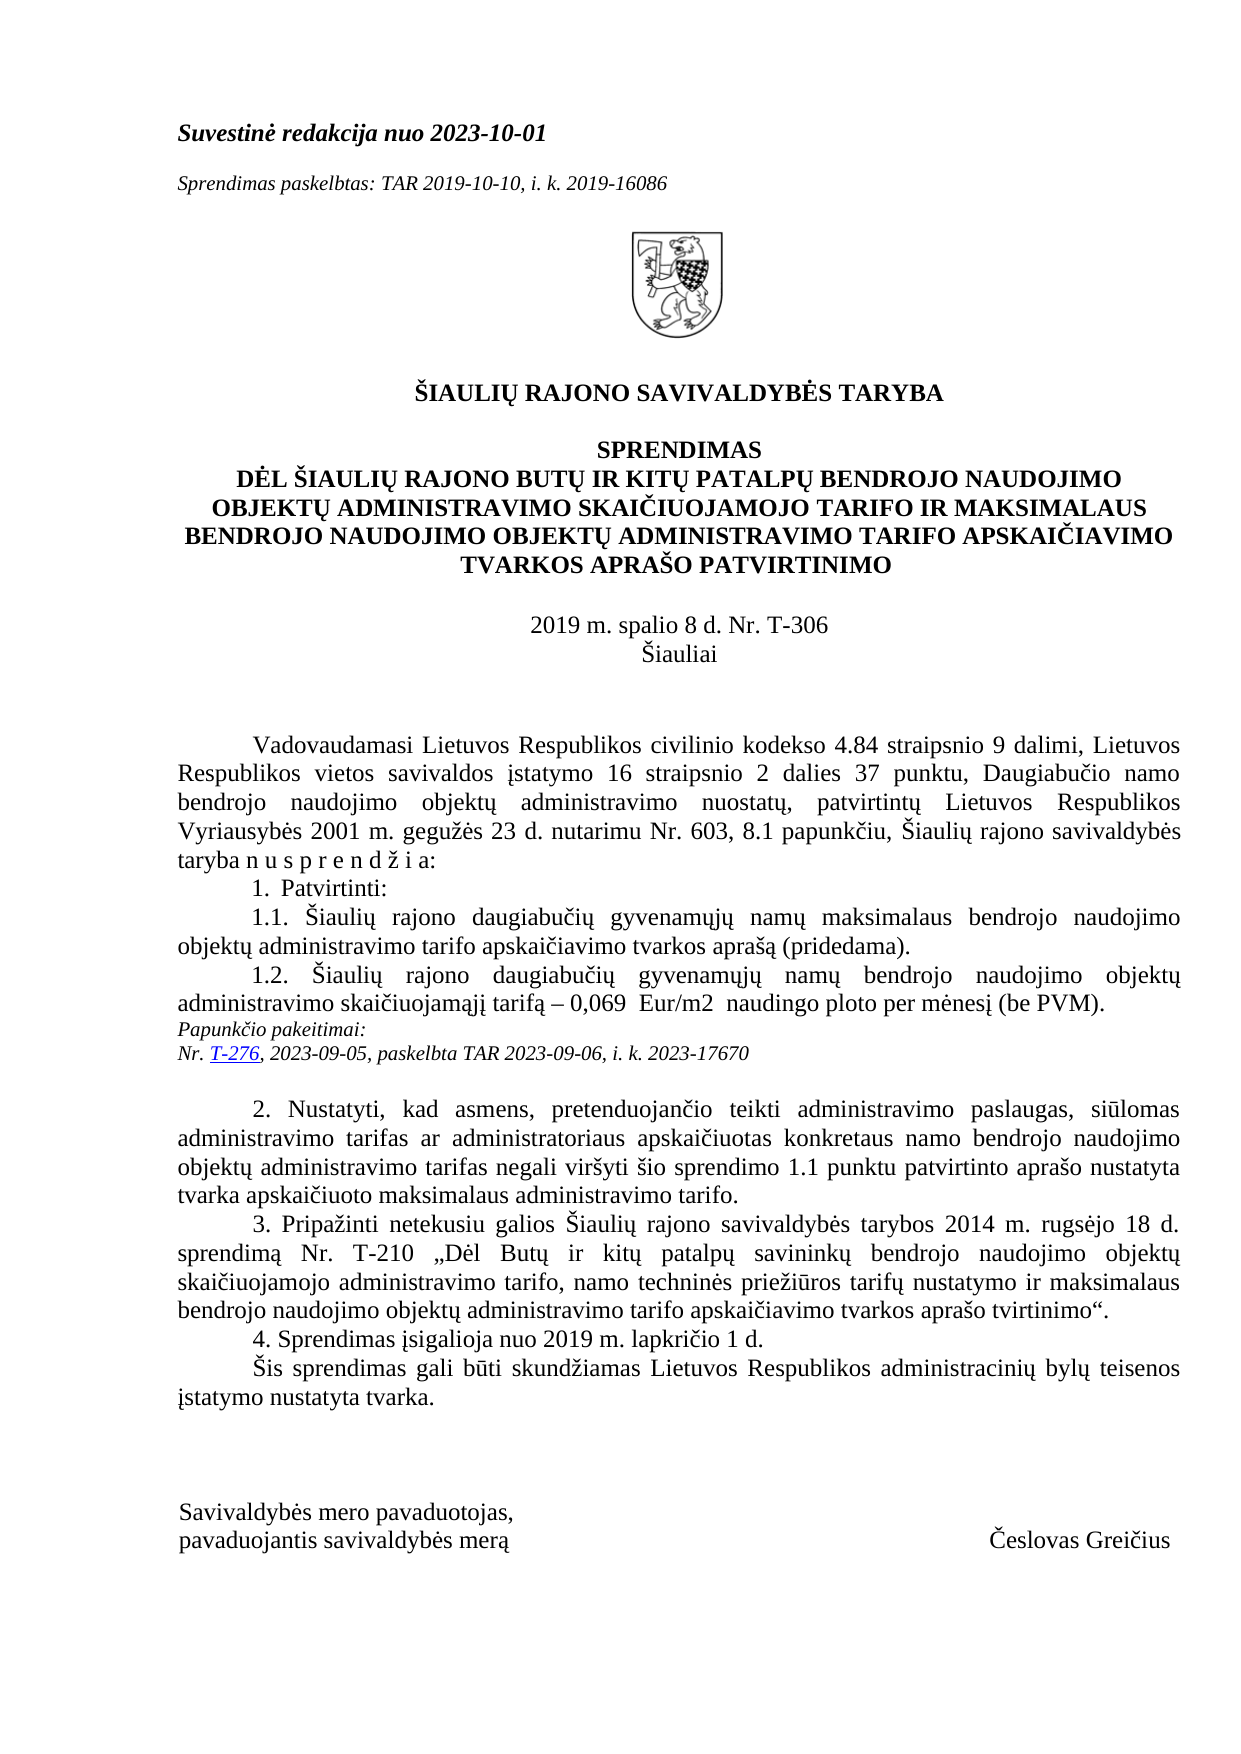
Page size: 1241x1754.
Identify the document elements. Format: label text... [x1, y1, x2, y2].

text Nr. T-276, 2023-09-05, paskelbta TAR 2023-09-06, i. k. 2023-17670 [177, 1041, 1181, 1065]
text 1.2. Šiaulių rajono daugiabučių gyvenamųjų namų bendrojo naudojimo objektų administravimo skaičiuojamąjį tarifą – 0,069 Eur/m2 naudingo ploto per mėnesį (be PVM). [177, 960, 1181, 1017]
text pavaduojantis savivaldybės merą Česlovas Greičius [177, 1525, 1182, 1554]
text Savivaldybės mero pavaduotojas, [177, 1497, 1182, 1525]
text DĖL ŠIAULIŲ RAJONO BUTŲ IR KITŲ PATALPŲ BENDROJO NAUDOJIMO OBJEKTŲ ADMINISTRAVIMO SKAIČIUOJAMOJO TARIFO IR MAKSIMALAUS BENDROJO NAUDOJIMO OBJEKTŲ ADMINISTRAVIMO TARIFO APSKAIČIAVIMO TVARKOS APRAŠO PATVIRTINIMO [177, 464, 1181, 579]
text 3. Pripažinti netekusiu galios Šiaulių rajono savivaldybės tarybos 2014 m. rugsėjo 18 d. sprendimą Nr. T-210 „Dėl Butų ir kitų patalpų savininkų bendrojo naudojimo objektų skaičiuojamojo administravimo tarifo, namo techninės priežiūros tarifų nustatymo ir maksimalaus bendrojo naudojimo objektų administravimo tarifo apskaičiavimo tvarkos aprašo tvirtinimo“. [177, 1209, 1181, 1324]
text Sprendimas paskelbtas: TAR 2019-10-10, i. k. 2019-16086 [177, 171, 1181, 195]
text Vadovaudamasi Lietuvos Respublikos civilinio kodekso 4.84 straipsnio 9 dalimi, Lietuvos Respublikos vietos savivaldos įstatymo 16 straipsnio 2 dalies 37 punktu, Daugiabučio namo bendrojo naudojimo objektų administravimo nuostatų, patvirtintų Lietuvos Respublikos Vyriausybės 2001 m. gegužės 23 d. nutarimu Nr. 603, 8.1 papunkčiu, Šiaulių rajono savivaldybės taryba n u s p r e n d ž i a: [177, 730, 1181, 873]
text 4. Sprendimas įsigalioja nuo 2019 m. lapkričio 1 d. [177, 1324, 1181, 1353]
text 1. Patvirtinti: [177, 873, 1181, 902]
text Suvestinė redakcija nuo 2023-10-01 [177, 118, 1181, 147]
text 1.1. Šiaulių rajono daugiabučių gyvenamųjų namų maksimalaus bendrojo naudojimo objektų administravimo tarifo apskaičiavimo tvarkos aprašą (pridedama). [177, 902, 1181, 960]
subtitle ŠIAULIŲ RAJONO SAVIVALDYBĖS TARYBA [177, 378, 1181, 406]
text 2. Nustatyti, kad asmens, pretenduojančio teikti administravimo paslaugas, siūlomas administravimo tarifas ar administratoriaus apskaičiuotas konkretaus namo bendrojo naudojimo objektų administravimo tarifas negali viršyti šio sprendimo 1.1 punktu patvirtinto aprašo nustatyta tvarka apskaičiuoto maksimalaus administravimo tarifo. [177, 1094, 1181, 1209]
subtitle SPRENDIMAS [177, 435, 1181, 464]
text Papunkčio pakeitimai: [177, 1017, 1181, 1041]
subtitle Šiauliai [177, 639, 1181, 667]
text Šis sprendimas gali būti skundžiamas Lietuvos Respublikos administracinių bylų teisenos įstatymo nustatyta tvarka. [177, 1353, 1181, 1410]
subtitle 2019 m. spalio 8 d. Nr. T-306 [177, 610, 1181, 639]
